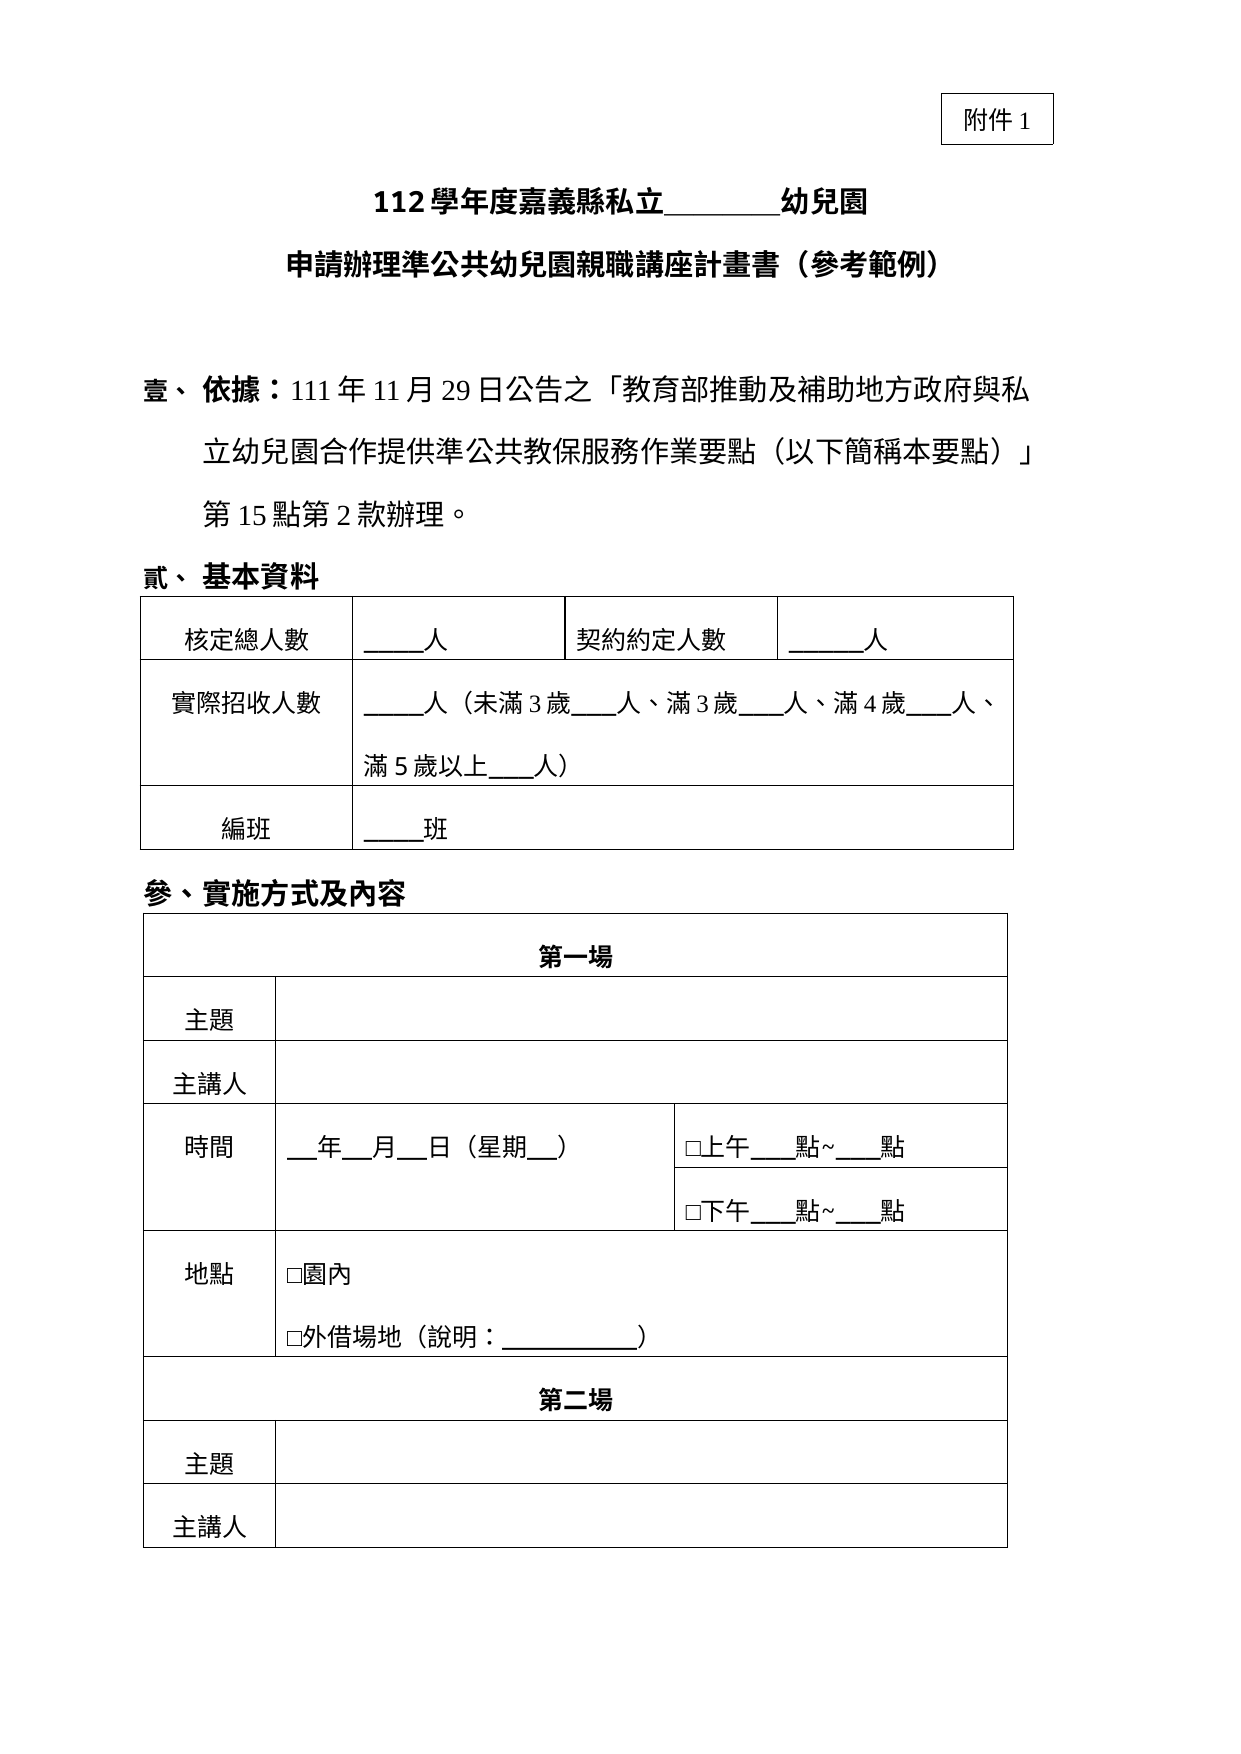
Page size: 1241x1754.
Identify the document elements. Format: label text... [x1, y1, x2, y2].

table_header 核定總人數 [141, 597, 352, 659]
table_cell 地點 [144, 1231, 275, 1356]
table_cell [276, 977, 1007, 1039]
table_cell 實際招收人數 [141, 660, 352, 785]
table_cell [276, 1041, 1007, 1103]
table_cell □上午___點~___點 [675, 1104, 1007, 1167]
table_cell [276, 1421, 1007, 1483]
table_cell 主講人 [144, 1484, 275, 1547]
table_header 第一場 [144, 914, 1007, 976]
table_header 契約約定人數 [566, 597, 777, 659]
table_cell □下午___點~___點 [675, 1168, 1007, 1230]
table_cell ____班 [353, 786, 1013, 849]
table_cell 主題 [144, 1421, 275, 1483]
list 實施方式及內容 [143, 850, 1053, 912]
text [942, 94, 1053, 144]
table_cell 主講人 [144, 1041, 275, 1103]
table_header ____人 [353, 597, 564, 659]
table_cell 時間 [144, 1104, 275, 1230]
table_cell ____人（未滿3歲___人、滿3歲___人、滿4歲___人、滿5歲以上___人） [353, 660, 1013, 785]
list 基本資料 [143, 533, 1053, 596]
table_cell 第二場 [144, 1357, 1007, 1420]
text 112學年度嘉義縣私立＿＿＿＿幼兒園 [187, 158, 1053, 221]
text 申請辦理準公共幼兒園親職講座計畫書（參考範例） [187, 221, 1053, 283]
table_cell □園內 □外借場地（說明：_________） [276, 1231, 1007, 1356]
table_cell 編班 [141, 786, 352, 849]
text 附件1 [956, 100, 1038, 136]
table_header _____人 [778, 597, 1013, 659]
table_cell __年__月__日（星期__） [276, 1104, 674, 1230]
table_cell 主題 [144, 977, 275, 1039]
table_cell [276, 1484, 1007, 1547]
list 依據：111年11月29日公告之「教育部推動及補助地方政府與私立幼兒園合作提供準公共教保服務作業要點（以下簡稱本要點）」第15點第2款辦理。 [143, 346, 1053, 533]
